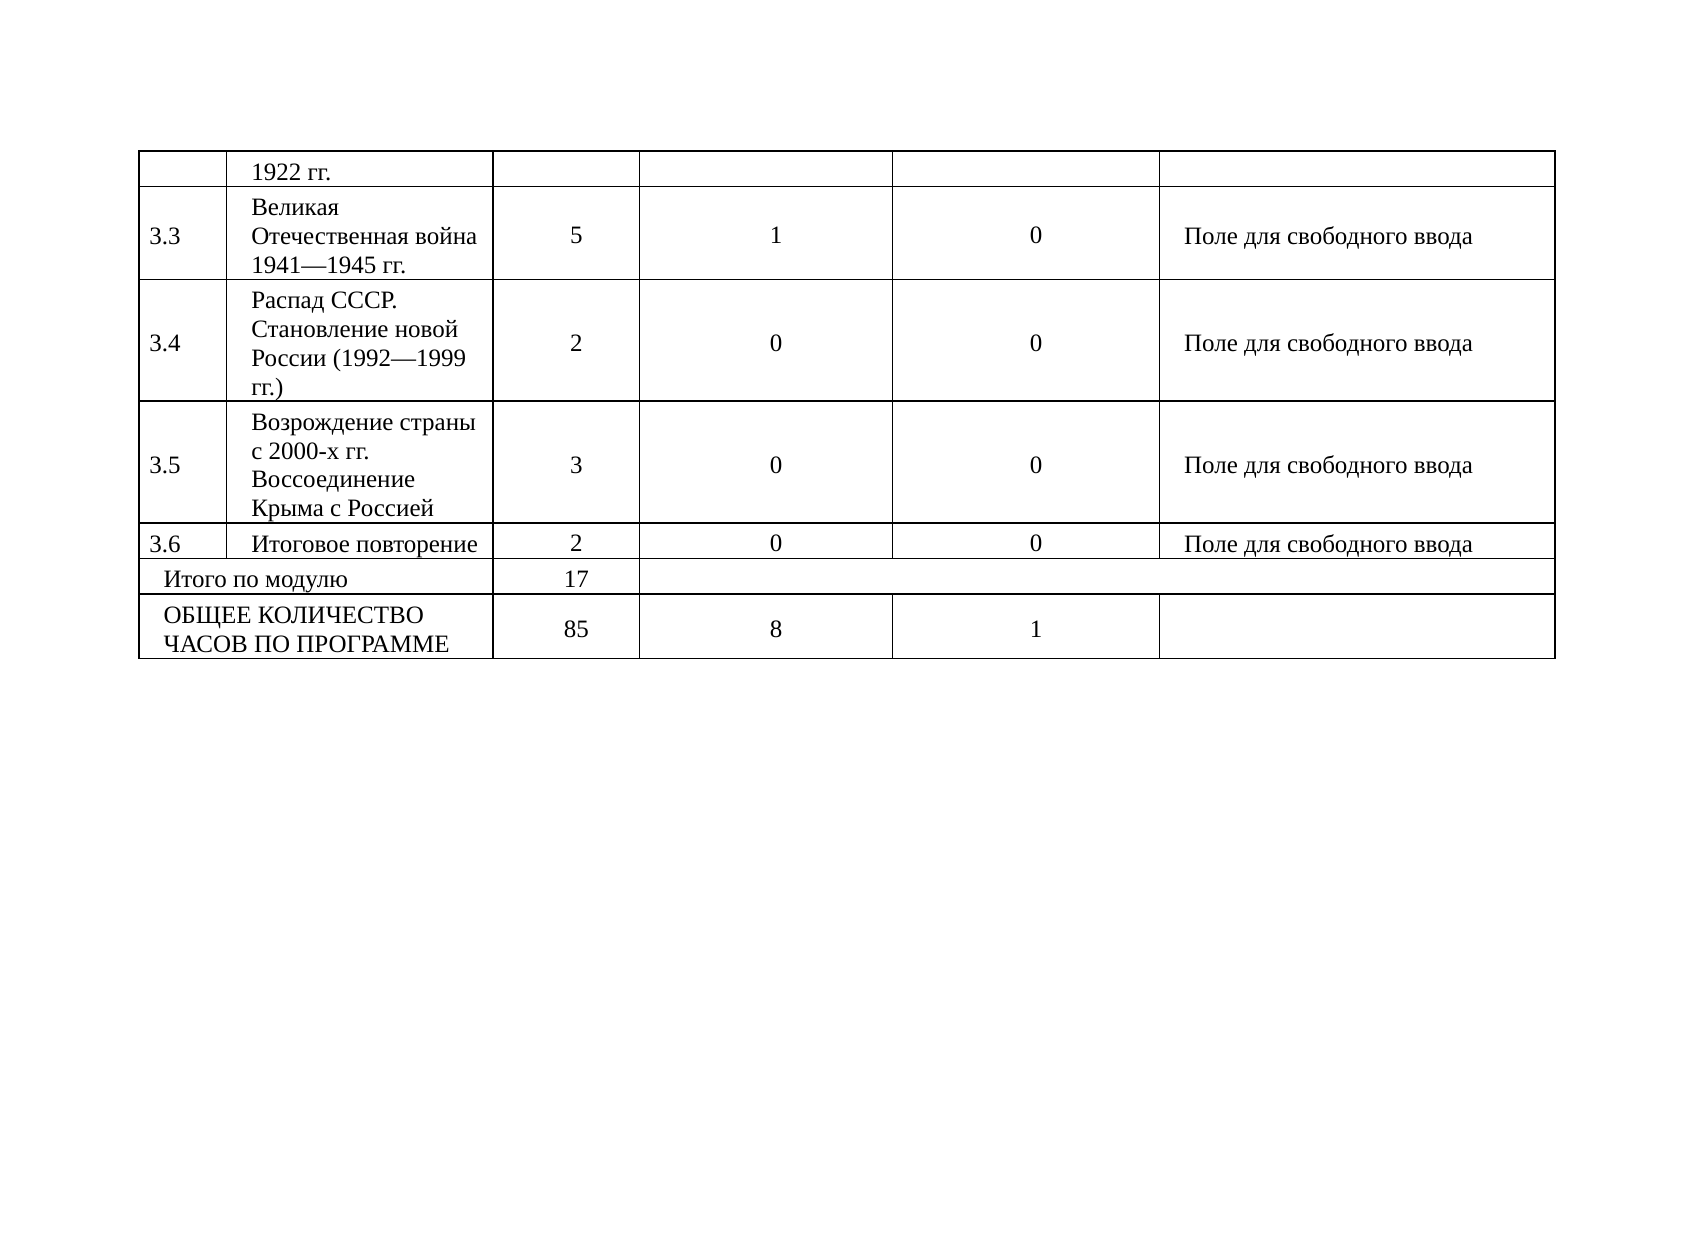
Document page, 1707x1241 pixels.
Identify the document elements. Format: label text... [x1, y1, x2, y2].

table_cell 3.6 [140, 524, 226, 558]
table_cell 5 [494, 187, 639, 278]
table_cell 8 [640, 595, 892, 657]
table_cell 2 [494, 524, 639, 558]
table_cell [640, 559, 1554, 593]
table_cell Возрождение страны с 2000-х гг. Воссоединение Крыма с Россией [227, 402, 492, 522]
table_cell 0 [640, 280, 892, 400]
table_cell 0 [893, 524, 1159, 558]
table_cell 1 [640, 187, 892, 278]
table_cell Поле для свободного ввода [1160, 187, 1554, 278]
table_cell Поле для свободного ввода [1160, 402, 1554, 522]
table_cell 1922 гг. [227, 152, 492, 186]
table_cell 17 [494, 559, 639, 593]
table_cell Поле для свободного ввода [1160, 524, 1554, 558]
table_cell ОБЩЕЕ КОЛИЧЕСТВО ЧАСОВ ПО ПРОГРАММЕ [140, 595, 492, 657]
table_cell [640, 152, 892, 186]
table_cell 0 [893, 280, 1159, 400]
table_cell 0 [893, 402, 1159, 522]
table_cell Итоговое повторение [227, 524, 492, 558]
table_cell [1160, 152, 1554, 186]
table_cell 0 [893, 187, 1159, 278]
table_cell [1160, 595, 1554, 657]
table_cell 0 [640, 524, 892, 558]
table_cell Распад СССР. Становление новой России (1992—1999 гг.) [227, 280, 492, 400]
table_cell 3 [494, 402, 639, 522]
table_cell Итого по модулю [140, 559, 492, 593]
table_cell 3.5 [140, 402, 226, 522]
table_cell [494, 152, 639, 186]
table_cell 2 [494, 280, 639, 400]
table_cell 85 [494, 595, 639, 657]
table_cell Поле для свободного ввода [1160, 280, 1554, 400]
table_cell 3.4 [140, 280, 226, 400]
table_cell [893, 152, 1159, 186]
table_cell Великая Отечественная война 1941—1945 гг. [227, 187, 492, 278]
table_cell 0 [640, 402, 892, 522]
table_cell 1 [893, 595, 1159, 657]
table_cell 3.3 [140, 187, 226, 278]
table_cell [140, 152, 226, 186]
